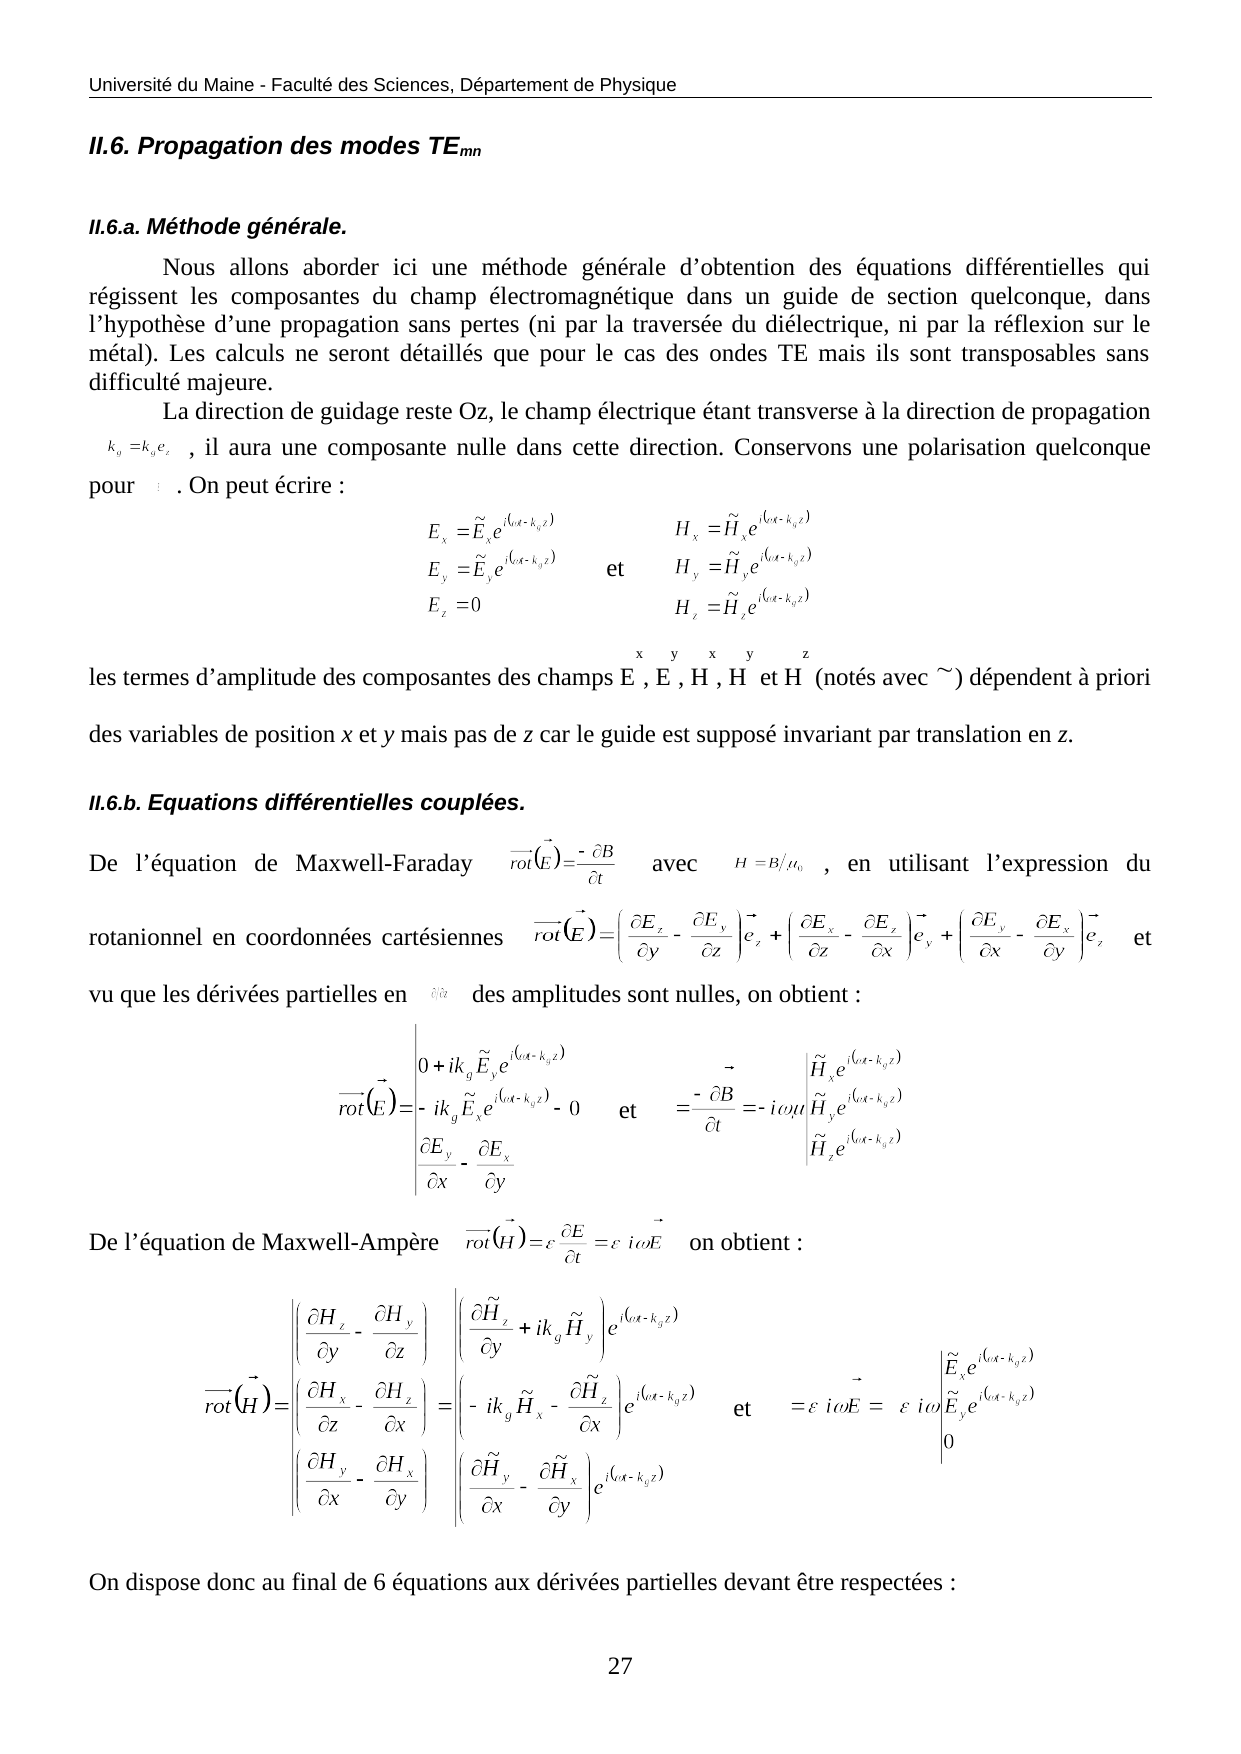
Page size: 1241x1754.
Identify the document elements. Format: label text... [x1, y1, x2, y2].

subtitle Equations différentielles couplées. [89, 789, 1152, 815]
text et [89, 502, 1152, 633]
text les termes d’amplitude des composantes des champs Ex, Ey, Hx, Hy et Hz (notés avec ) dépendent à priori des variables de position x et y mais pas de z car le guide est supposé invariant par translation en z. [89, 633, 1152, 748]
text Nous allons aborder ici une méthode générale d’obtention des équations différentielles qui régissent les composantes du champ électromagnétique dans un guide de section quelconque, dans l’hypothèse d’une propagation sans pertes (ni par la traversée du diélectrique, ni par la réflexion sur le métal). Les calculs ne seront détaillés que pour le cas des ondes TE mais ils sont transposables sans difficulté majeure. [89, 252, 1152, 396]
subtitle Méthode générale. [89, 213, 1152, 239]
text et [89, 1276, 1152, 1538]
text La direction de guidage reste Oz, le champ électrique étant transverse à la direction de propagation , il aura une composante nulle dans cette direction. Conservons une polarisation quelconque pour . On peut écrire : [89, 396, 1152, 502]
text De l’équation de Maxwell-Faraday avec , en utilisant l’expression du rotanionnel en coordonnées cartésiennes et vu que les dérivées partielles en des amplitudes sont nulles, on obtient : [89, 828, 1152, 1011]
text De l’équation de Maxwell-Ampère on obtient : [89, 1207, 1152, 1276]
subtitle Propagation des modes TEmn [89, 131, 1152, 159]
text On dispose donc au final de 6 équations aux dérivées partielles devant être respectées : [89, 1567, 1152, 1596]
text et [89, 1011, 1152, 1207]
